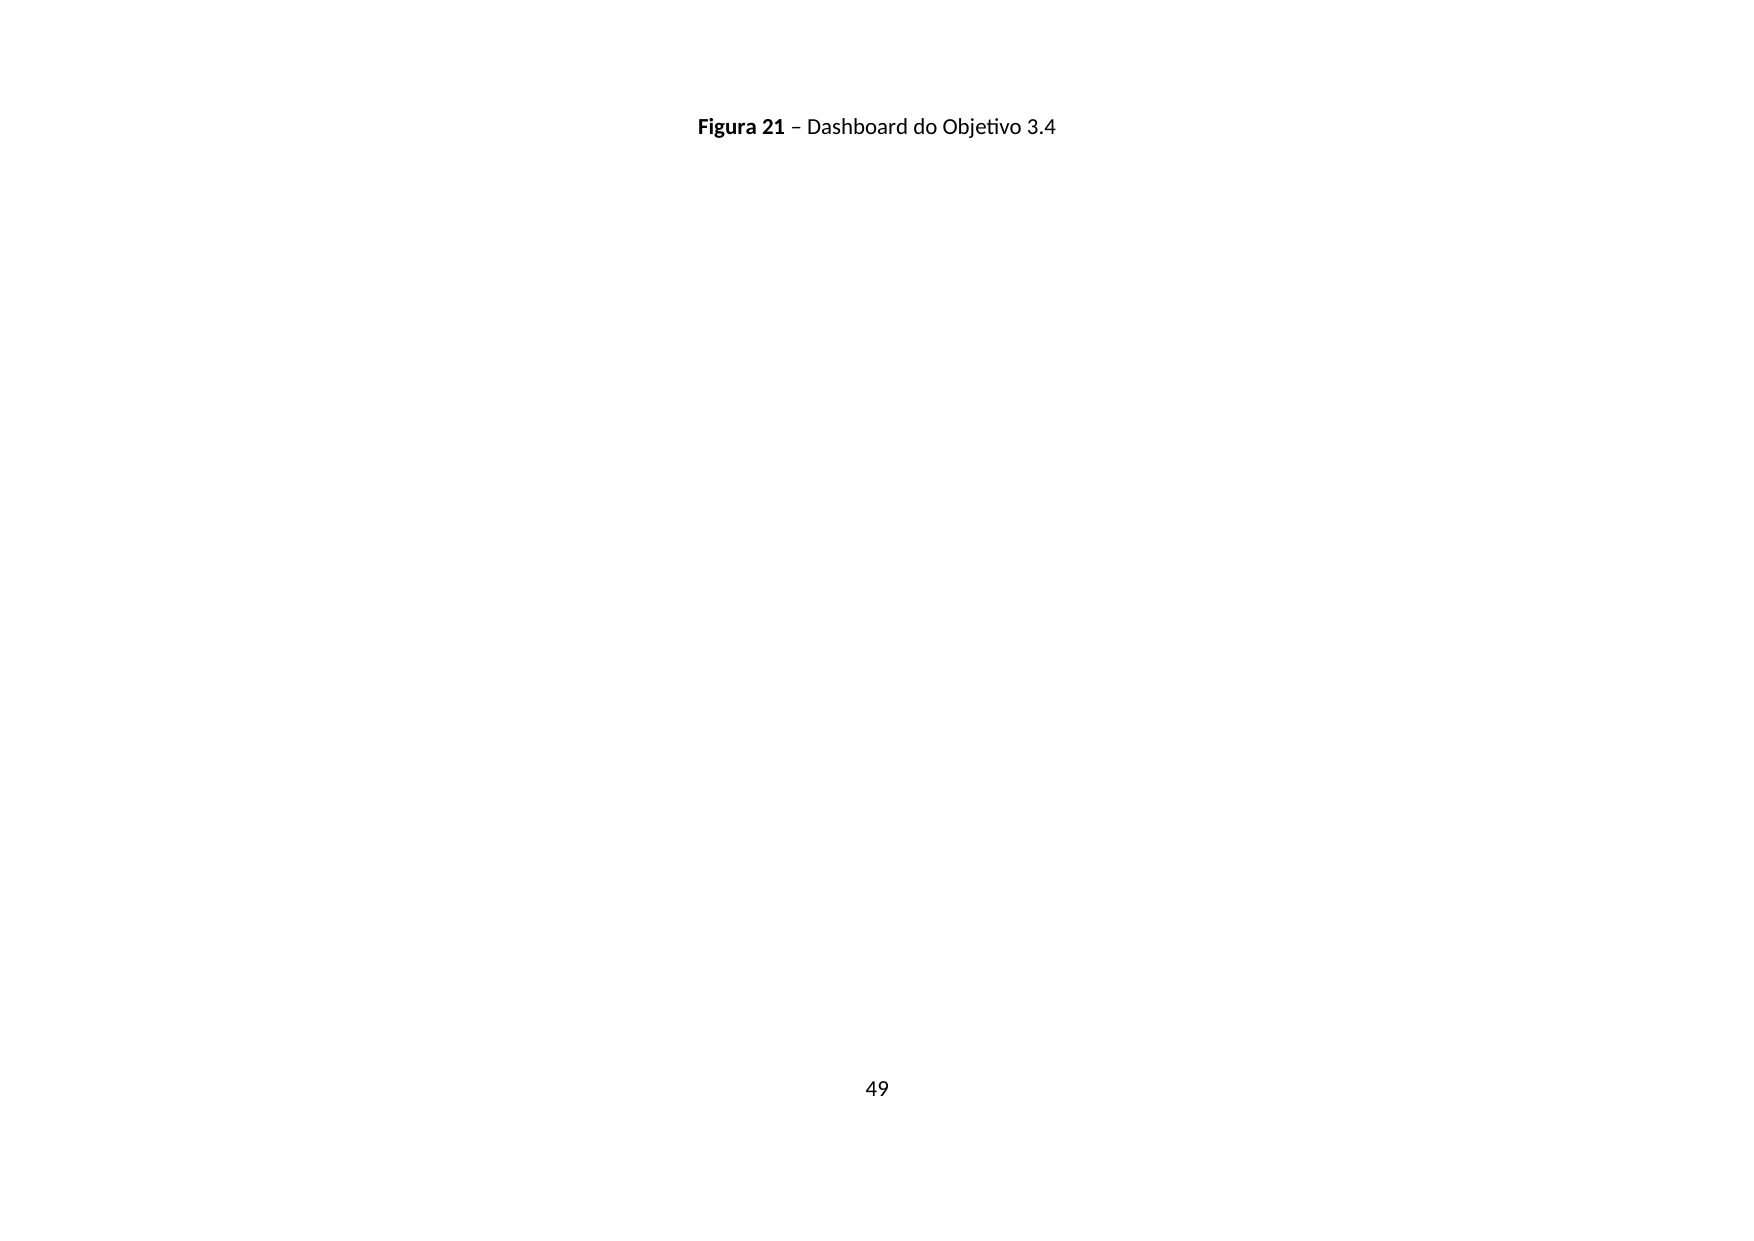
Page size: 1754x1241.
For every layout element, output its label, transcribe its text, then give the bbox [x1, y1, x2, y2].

text Figura 21 – Dashboard do Objetivo 3.4 [150, 112, 1604, 140]
